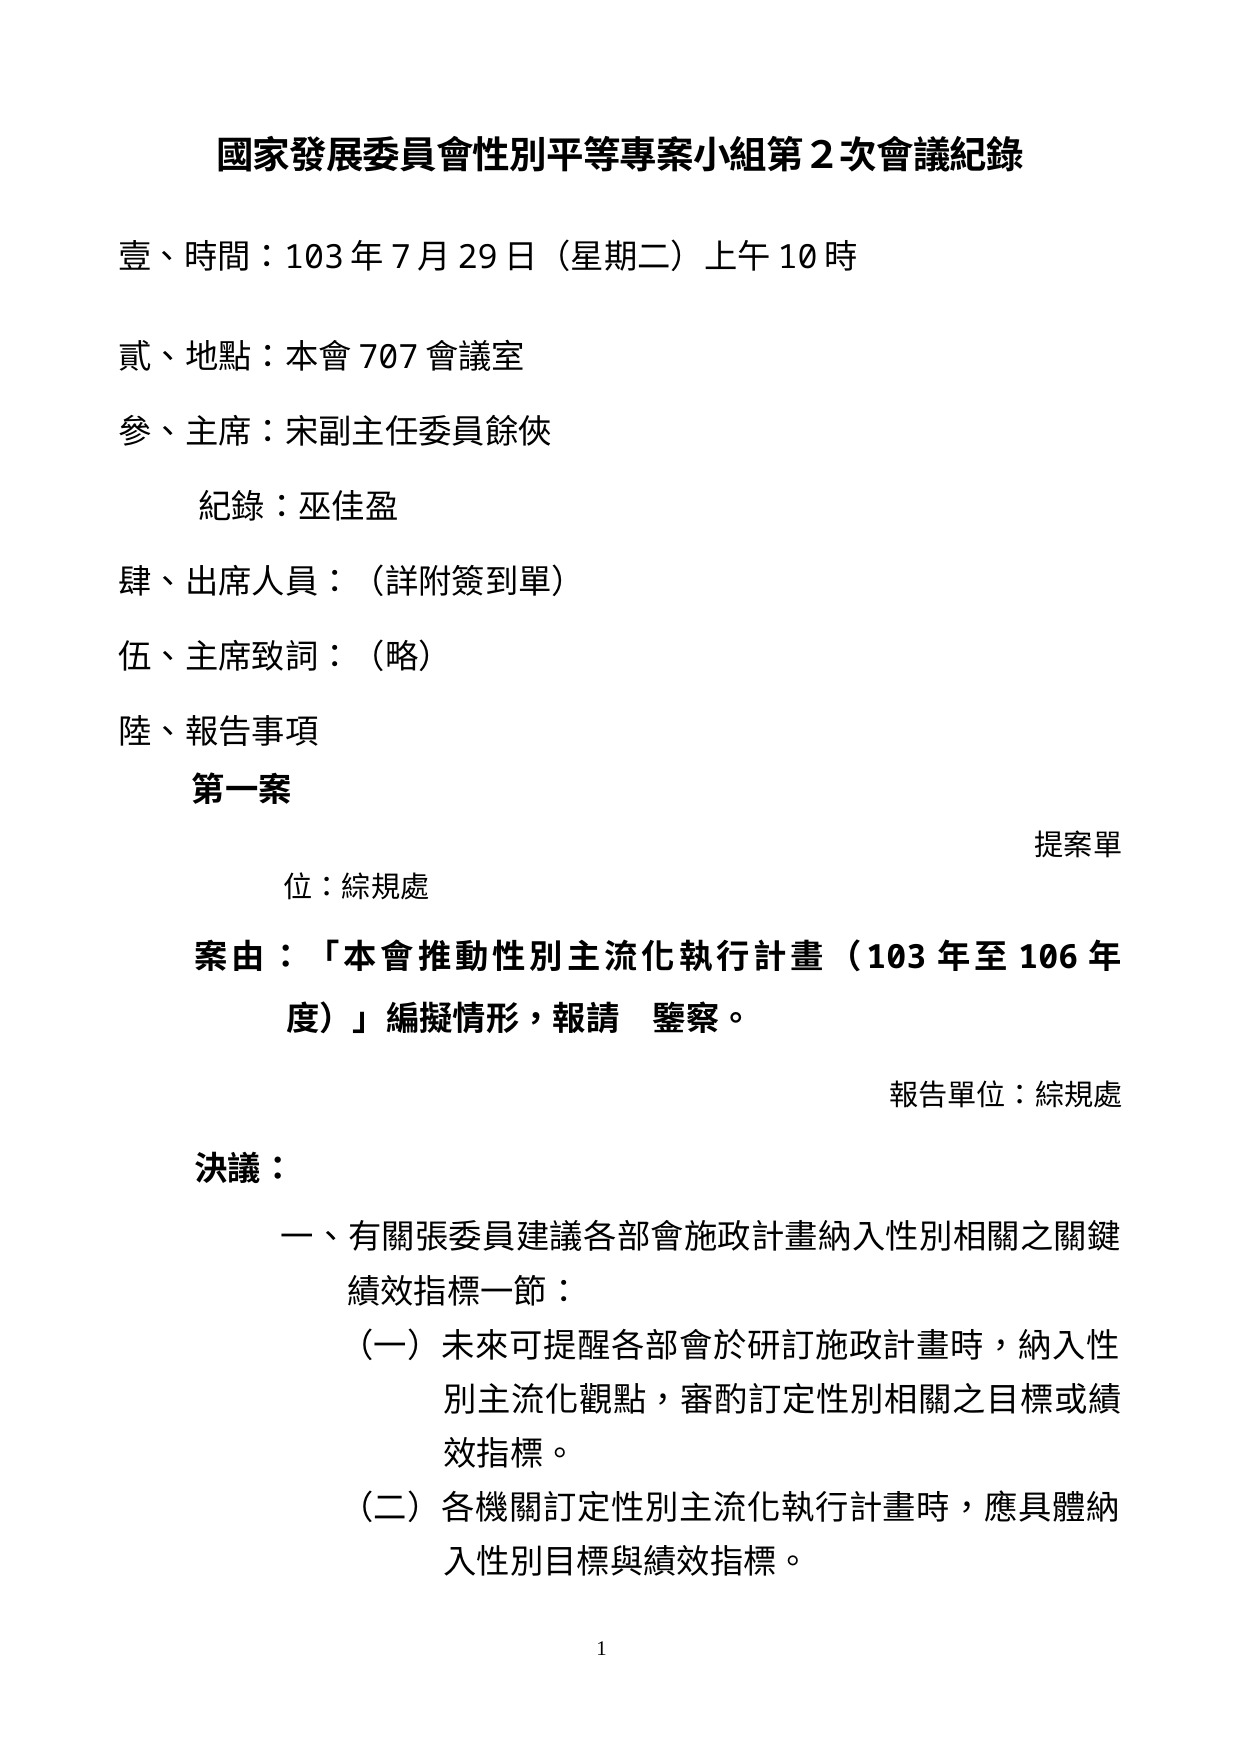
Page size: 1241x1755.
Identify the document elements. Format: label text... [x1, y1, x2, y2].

text 陸、報告事項 [118, 693, 1122, 756]
text 伍、主席致詞：（略） [118, 618, 1122, 681]
text （二）各機關訂定性別主流化執行計畫時，應具體納入性別目標與績效指標。 [340, 1476, 1122, 1585]
text 一、有關張委員建議各部會施政計畫納入性別相關之關鍵績效指標一節： [281, 1206, 1122, 1314]
text 提案單位：綜規處 [192, 822, 1122, 906]
text 參、主席：宋副主任委員餘俠 [118, 393, 1122, 456]
text 紀錄：巫佳盈 [118, 468, 1122, 531]
text 第一案 [192, 768, 1122, 810]
text 決議： [194, 1131, 1122, 1193]
text 報告單位：綜規處 [188, 1056, 1122, 1118]
text 肆、出席人員：（詳附簽到單） [118, 543, 1122, 606]
text 壹、時間：103年7月29日（星期二）上午10時 [118, 218, 1122, 281]
text （一）未來可提醒各部會於研訂施政計畫時，納入性別主流化觀點，審酌訂定性別相關之目標或績效指標。 [340, 1314, 1122, 1476]
text 貳、地點：本會707會議室 [118, 318, 1122, 381]
text 國家發展委員會性別平等專案小組第２次會議紀錄 [118, 118, 1122, 181]
text 案由：「本會推動性別主流化執行計畫（103年至106年度）」編擬情形，報請 鑒察。 [194, 918, 1122, 1043]
